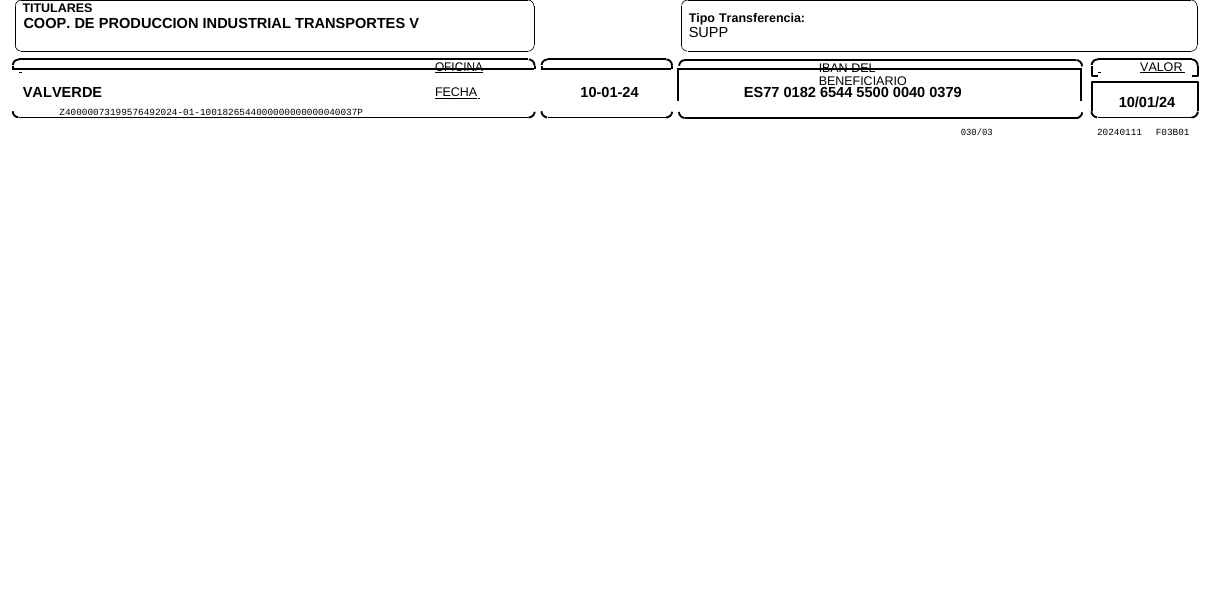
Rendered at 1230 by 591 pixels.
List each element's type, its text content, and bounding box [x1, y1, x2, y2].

text Z40000073199576492024-01-1001826544000000000000040037P [59, 109, 363, 117]
table_header VALVERDE [12, 70, 534, 101]
table_header ES77 0182 6544 5500 0040 0379 [679, 70, 1080, 101]
text 030/03 [961, 130, 994, 137]
text F03B01 [1156, 130, 1229, 137]
table_header [534, 68, 541, 101]
table_header 10-01-24 [541, 70, 671, 101]
table_header [671, 68, 677, 101]
text 20240111 [1097, 130, 1142, 137]
